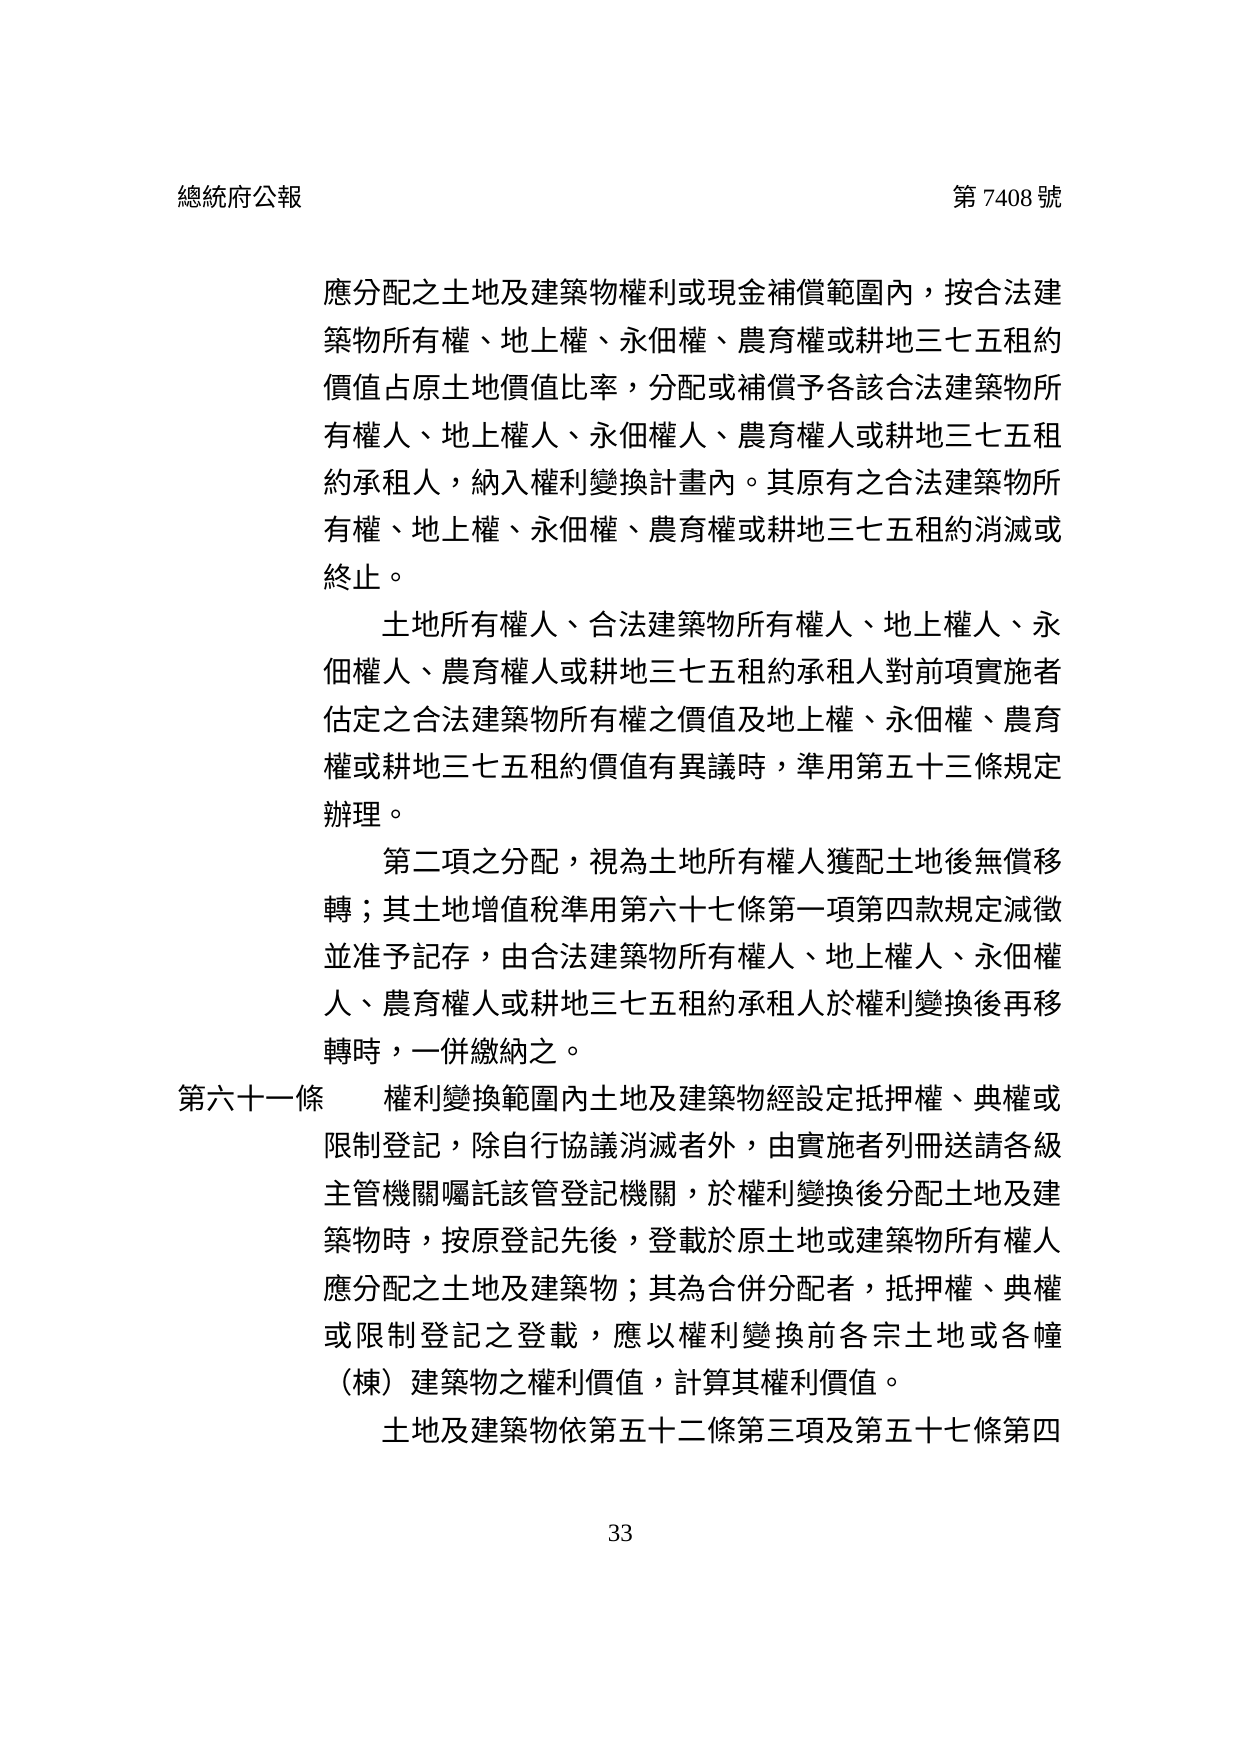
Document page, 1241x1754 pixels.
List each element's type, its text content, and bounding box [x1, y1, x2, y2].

text 土地及建築物依第五十二條第三項及第五十七條第四項規定辦理補償時，其設有抵押權、典權或限制登記者，由實施者在不超過原土地或建築物所有權人應得補償之數額內，代為清償、回贖或提存後，消滅或終止，並由實施者列冊送請各級主管機關囑託該管登記機關辦理塗銷登記。 [323, 1403, 1063, 1451]
text 第六十一條 權利變換範圍內土地及建築物經設定抵押權、典權或限制登記，除自行協議消滅者外，由實施者列冊送請各級主管機關囑託該管登記機關，於權利變換後分配土地及建築物時，按原登記先後，登載於原土地或建築物所有權人應分配之土地及建築物；其為合併分配者，抵押權、典權或限制登記之登載，應以權利變換前各宗土地或各幢（棟）建築物之權利價值，計算其權利價值。 [177, 1072, 1063, 1403]
text 土地所有權人、合法建築物所有權人、地上權人、永佃權人、農育權人或耕地三七五租約承租人對前項實施者估定之合法建築物所有權之價值及地上權、永佃權、農育權或耕地三七五租約價值有異議時，準用第五十三條規定辦理。 [323, 598, 1063, 834]
text 第二項之分配，視為土地所有權人獲配土地後無償移轉；其土地增值稅準用第六十七條第一項第四款規定減徵並准予記存，由合法建築物所有權人、地上權人、永佃權人、農育權人或耕地三七五租約承租人於權利變換後再移轉時，一併繳納之。 [323, 834, 1063, 1072]
text 前項協議不成，或土地所有權人不願或不能參與分配時，由實施者估定合法建築物所有權之權利價值及地上權、永佃權、農育權或耕地三七五租約價值，於土地所有權人應分配之土地及建築物權利或現金補償範圍內，按合法建築物所有權、地上權、永佃權、農育權或耕地三七五租約價值占原土地價值比率，分配或補償予各該合法建築物所有權人、地上權人、永佃權人、農育權人或耕地三七五租約承租人，納入權利變換計畫內。其原有之合法建築物所有權、地上權、永佃權、農育權或耕地三七五租約消滅或終止。 [323, 266, 1063, 598]
